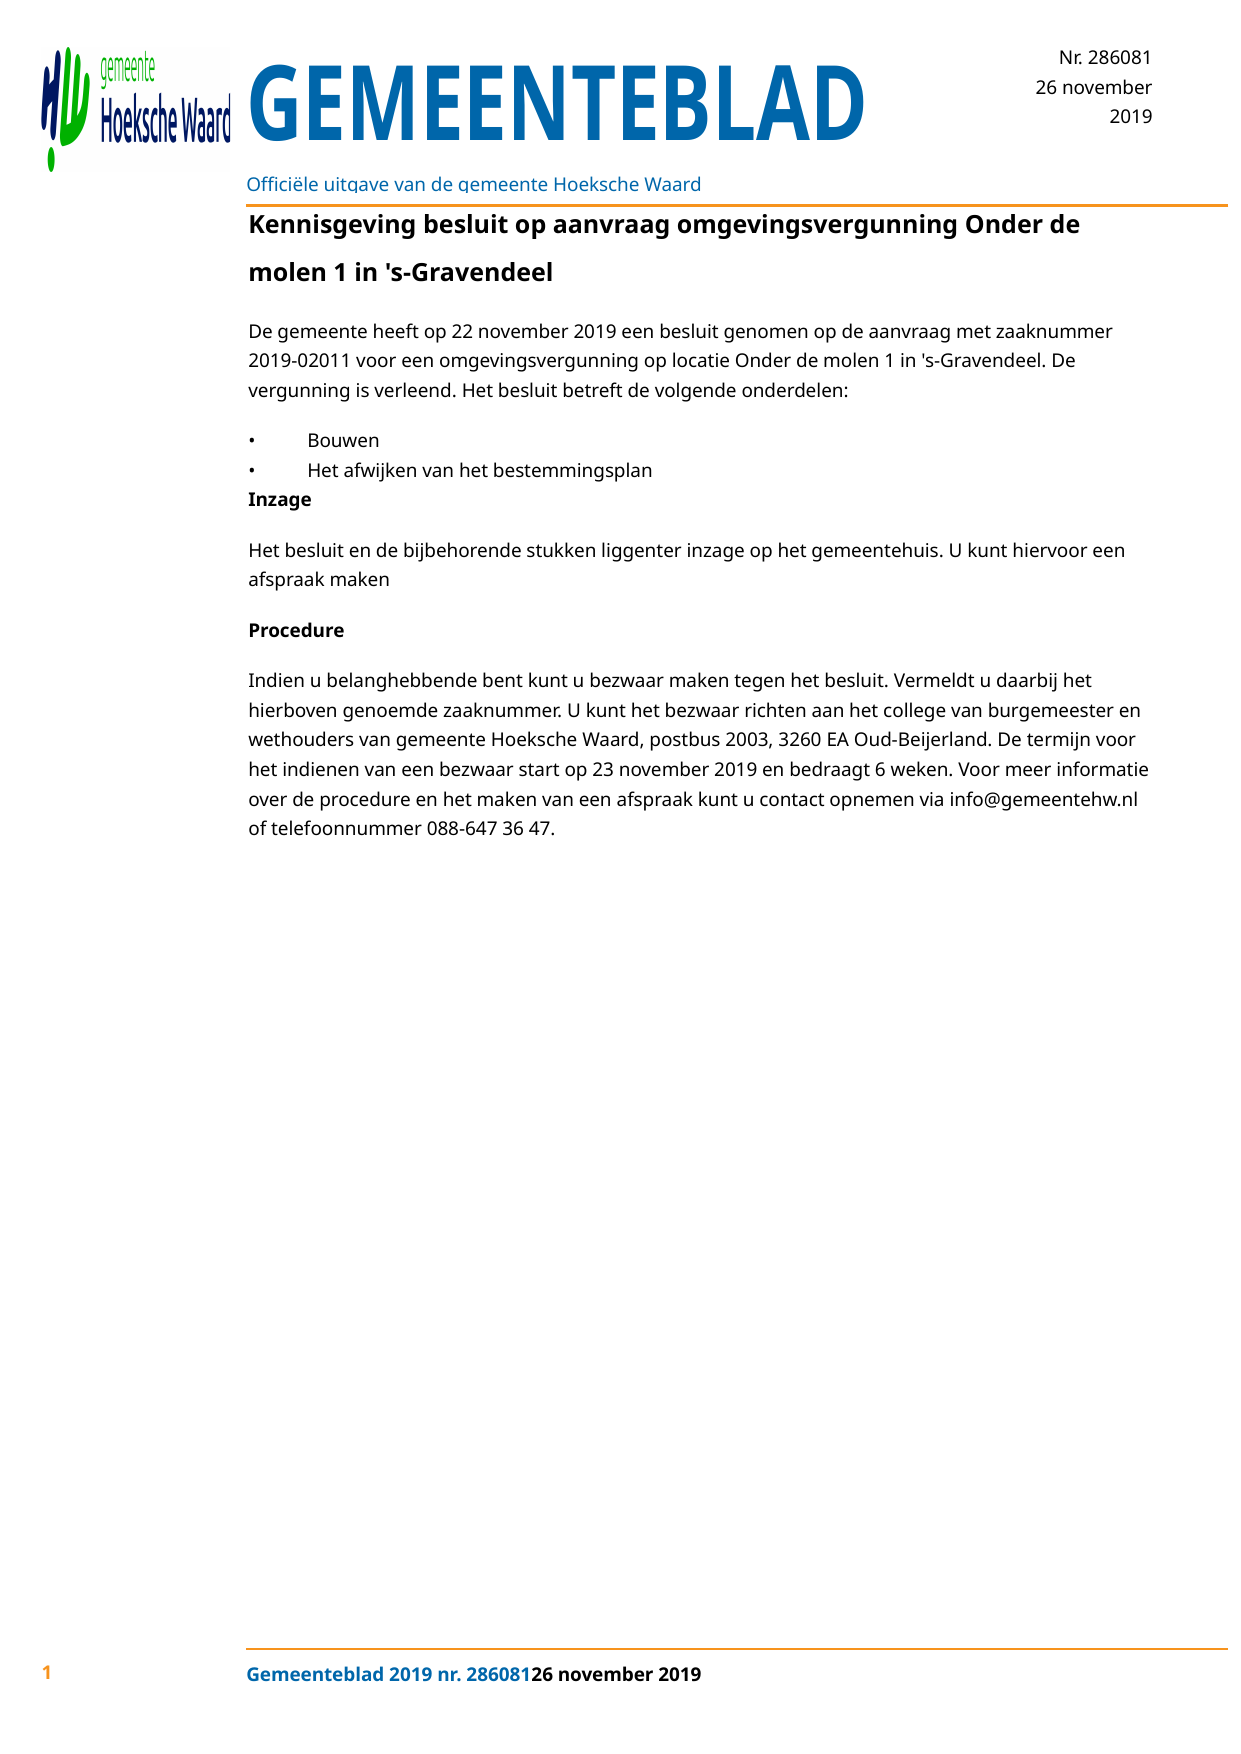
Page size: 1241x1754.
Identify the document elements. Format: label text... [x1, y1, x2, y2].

text Indien u belanghebbende bent kunt u bezwaar maken tegen het besluit. Vermeldt u daarbij het hierboven genoemde zaaknummer. U kunt het bezwaar richten aan het college van burgemeester en wethouders van gemeente Hoeksche Waard, postbus 2003, 3260 EA Oud-Beijerland. De termijn voor het indienen van een bezwaar start op 23 november 2019 en bedraagt 6 weken. Voor meer informatie over de procedure en het maken van een afspraak kunt u contact opnemen via info@gemeentehw.nl of telefoonnummer 088-647 36 47. [248, 667, 1152, 841]
list Bouwen [248, 427, 1152, 453]
text Inzage [248, 487, 1152, 512]
text Procedure [248, 617, 1152, 643]
picture [41, 47, 231, 172]
list Het afwijken van het bestemmingsplan [248, 457, 1152, 483]
text De gemeente heeft op 22 november 2019 een besluit genomen op de aanvraag met zaaknummer 2019-02011 voor een omgevingsvergunning op locatie Onder de molen 1 in 's-Gravendeel. De vergunning is verleend. Het besluit betreft de volgende onderdelen: [248, 318, 1152, 403]
text Kennisgeving besluit op aanvraag omgevingsvergunning Onder de molen 1 in 's-Gravendeel [248, 207, 1152, 288]
text Het besluit en de bijbehorende stukken liggenter inzage op het gemeentehuis. U kunt hiervoor een afspraak maken [248, 537, 1152, 592]
